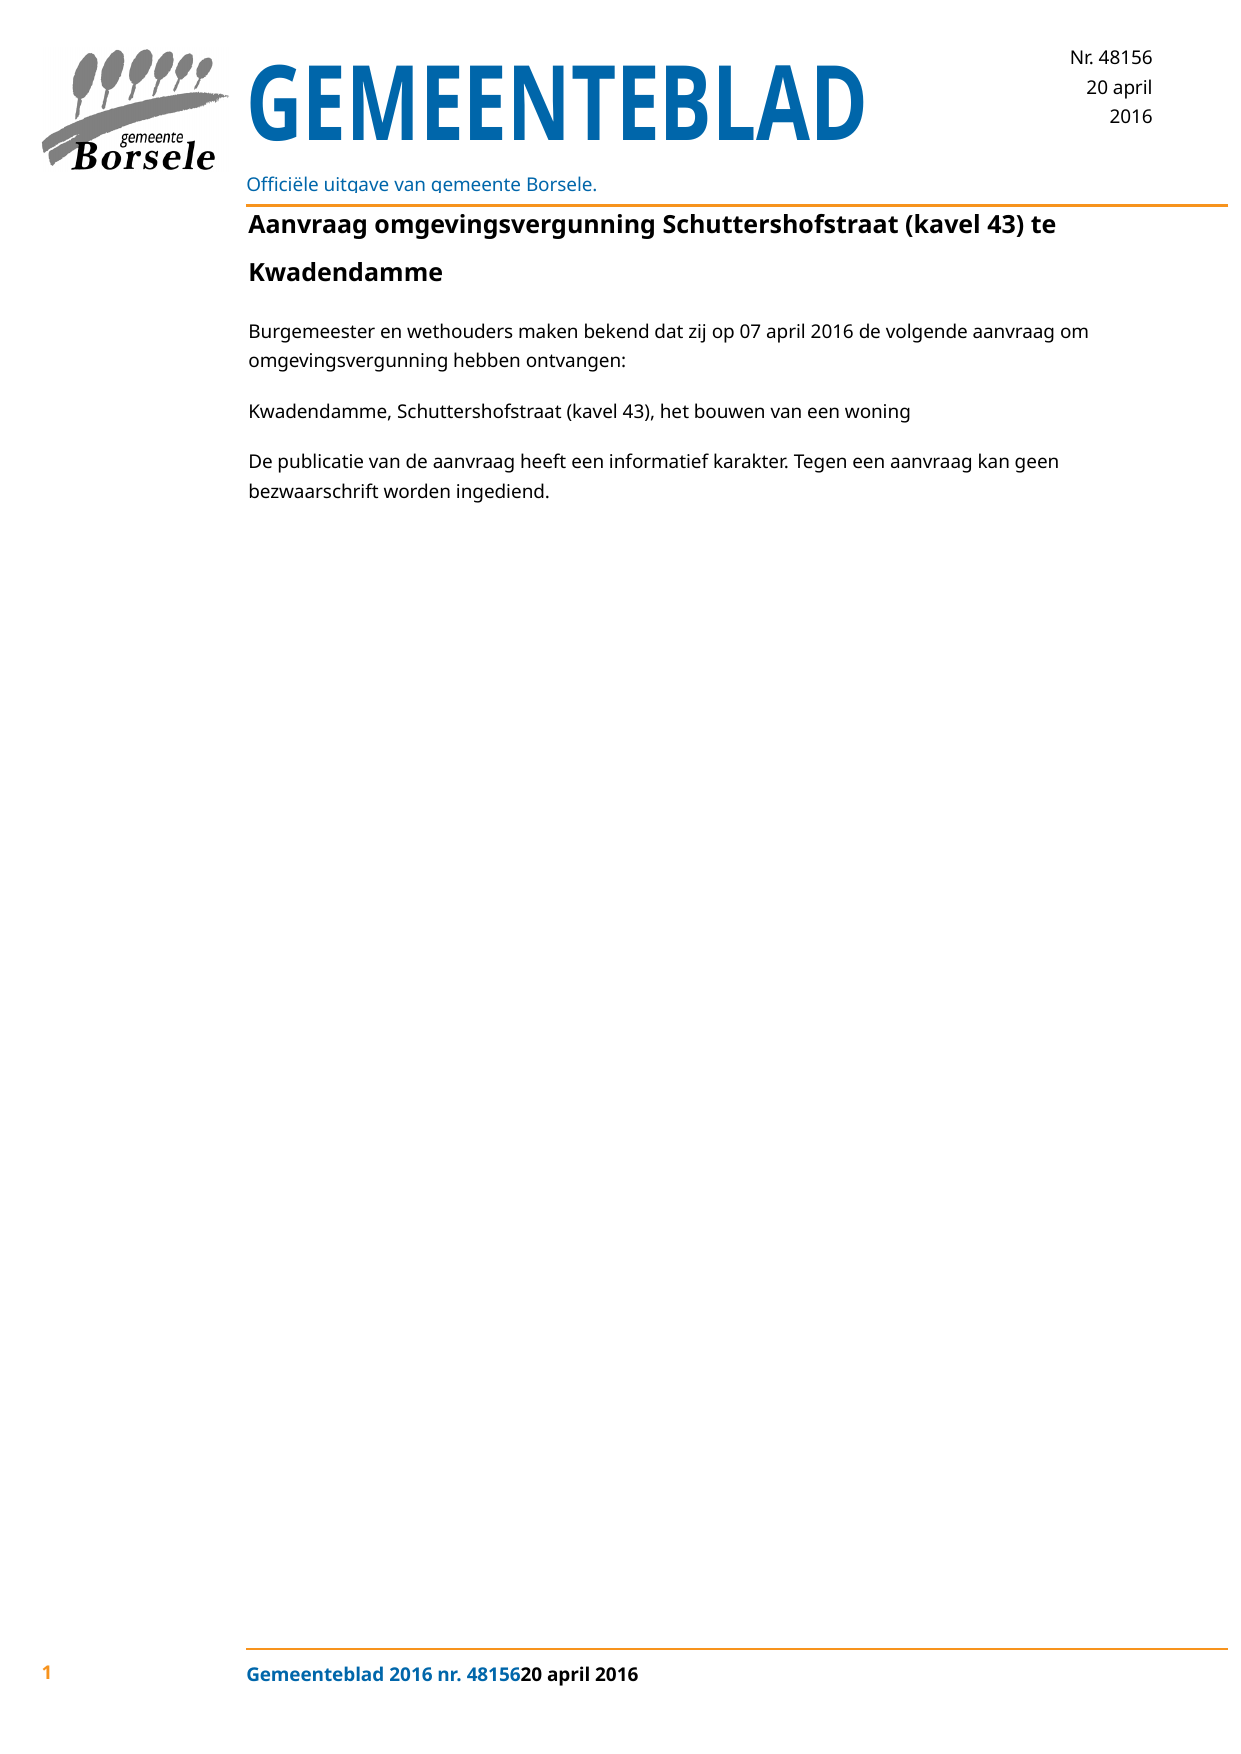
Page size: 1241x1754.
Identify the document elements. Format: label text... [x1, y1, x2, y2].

text Aanvraag omgevingsvergunning Schuttershofstraat (kavel 43) te Kwadendamme [248, 207, 1152, 288]
text De publicatie van de aanvraag heeft een informatief karakter. Tegen een aanvraag kan geen bezwaarschrift worden ingediend. [248, 448, 1152, 504]
picture [41, 47, 231, 172]
text Burgemeester en wethouders maken bekend dat zij op 07 april 2016 de volgende aanvraag om omgevingsvergunning hebben ontvangen: [248, 318, 1152, 373]
text Kwadendamme, Schuttershofstraat (kavel 43), het bouwen van een woning [248, 398, 1152, 424]
